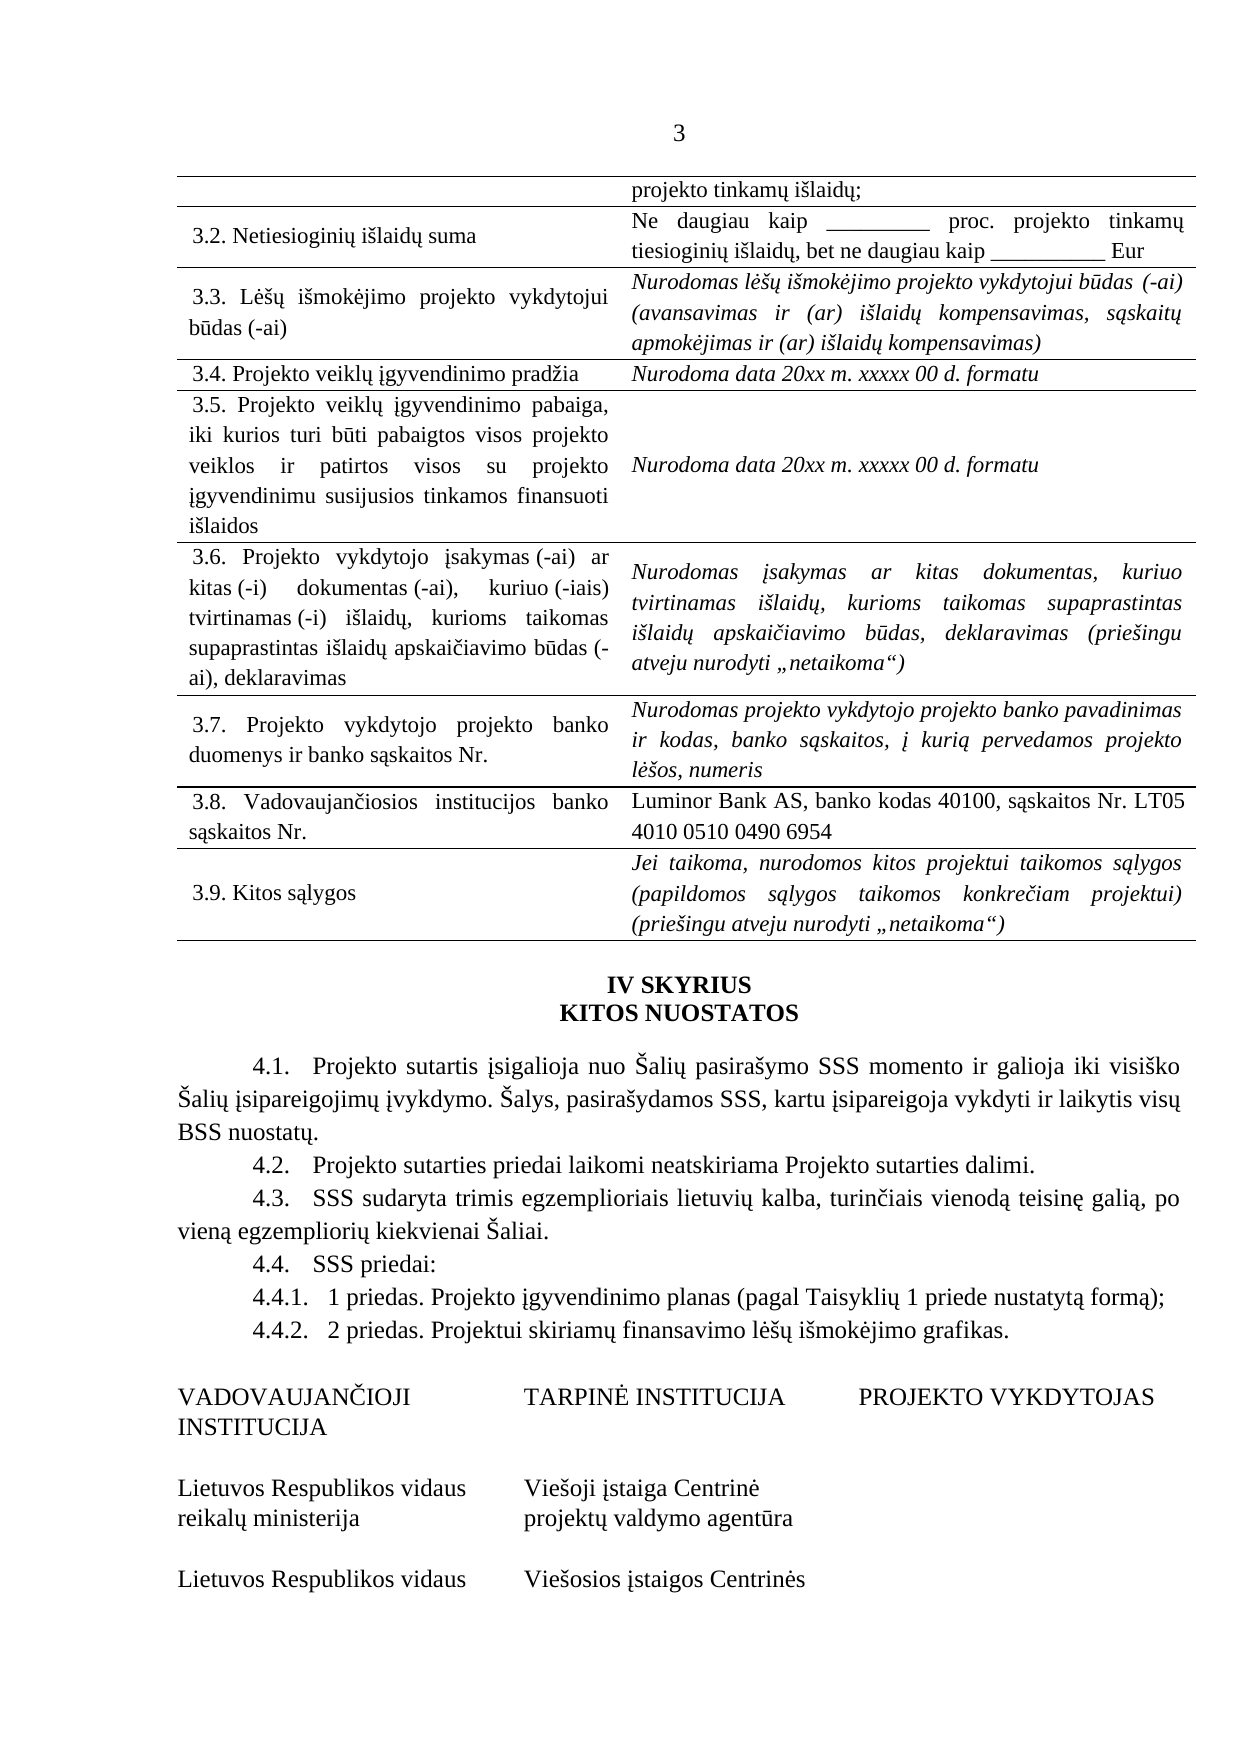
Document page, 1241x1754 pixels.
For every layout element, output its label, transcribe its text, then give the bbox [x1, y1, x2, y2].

table_cell Nurodomas lėšų išmokėjimo projekto vykdytojui būdas (-ai) (avansavimas ir (ar) išlaidų kompensavimas, sąskaitų apmokėjimas ir (ar) išlaidų kompensavimas) [620, 268, 1196, 359]
table_cell 3.4. Projekto veiklų įgyvendinimo pradžia [177, 360, 620, 390]
table_cell Nurodomas projekto vykdytojo projekto banko pavadinimas ir kodas, banko sąskaitos, į kurią pervedamos projekto lėšos, numeris [620, 696, 1196, 786]
table_header TARPINĖ INSTITUCIJA Viešoji įstaiga Centrinė projektų valdymo agentūra Viešosios įstaigos Centrinės [512, 1382, 846, 1594]
text 4.4.1. 1 priedas. Projekto įgyvendinimo planas (pagal Taisyklių 1 priede nustatytą formą); [252, 1282, 1181, 1311]
table_cell Nurodoma data 20xx m. xxxxx 00 d. formatu [620, 391, 1196, 542]
table_cell 3.5. Projekto veiklų įgyvendinimo pabaiga, iki kurios turi būti pabaigtos visos projekto veiklos ir patirtos visos su projekto įgyvendinimu susijusios tinkamos finansuoti išlaidos [177, 391, 620, 542]
text 4.3. SSS sudaryta trimis egzemplioriais lietuvių kalba, turinčiais vienodą teisinę galią, po vieną egzempliorių kiekvienai Šaliai. [177, 1183, 1181, 1245]
table_header VADOVAUJANČIOJI INSTITUCIJA Lietuvos Respublikos vidaus reikalų ministerija Lietuvos Respublikos vidaus [177, 1382, 512, 1594]
table_cell Luminor Bank AS, banko kodas 40100, sąskaitos Nr. LT05 4010 0510 0490 6954 [620, 788, 1196, 848]
table_header [177, 177, 620, 206]
table_cell Nurodoma data 20xx m. xxxxx 00 d. formatu [620, 360, 1196, 390]
table_cell Ne daugiau kaip _________ proc. projekto tinkamų tiesioginių išlaidų, bet ne daugiau kaip __________ Eur [620, 207, 1196, 267]
text 4.1. Projekto sutartis įsigalioja nuo Šalių pasirašymo SSS momento ir galioja iki visiško Šalių įsipareigojimų įvykdymo. Šalys, pasirašydamos SSS, kartu įsipareigoja vykdyti ir laikytis visų BSS nuostatų. [177, 1051, 1181, 1146]
table_cell Jei taikoma, nurodomos kitos projektui taikomos sąlygos (papildomos sąlygos taikomos konkrečiam projektui) (priešingu atveju nurodyti „netaikoma“) [620, 849, 1196, 940]
table_header PROJEKTO VYKDYTOJAS [846, 1382, 1199, 1594]
text 4.4.2. 2 priedas. Projektui skiriamų finansavimo lėšų išmokėjimo grafikas. [252, 1316, 1181, 1344]
table_cell 3.7. Projekto vykdytojo projekto banko duomenys ir banko sąskaitos Nr. [177, 696, 620, 786]
text 4.2. Projekto sutarties priedai laikomi neatskiriama Projekto sutarties dalimi. [177, 1150, 1181, 1179]
table_cell Nurodomas įsakymas ar kitas dokumentas, kuriuo tvirtinamas išlaidų, kurioms taikomas supaprastintas išlaidų apskaičiavimo būdas, deklaravimas (priešingu atveju nurodyti „netaikoma“) [620, 543, 1196, 695]
table_cell 3.2. Netiesioginių išlaidų suma [177, 207, 620, 267]
text IV SKYRIUS [177, 970, 1181, 998]
table_cell 3.9. Kitos sąlygos [177, 849, 620, 940]
text 4.4. SSS priedai: [177, 1249, 1181, 1278]
table_cell 3.3. Lėšų išmokėjimo projekto vykdytojui būdas (-ai) [177, 268, 620, 359]
table_header projekto tinkamų išlaidų; [620, 177, 1196, 206]
text KITOS NUOSTATOS [177, 998, 1181, 1027]
table_cell 3.6. Projekto vykdytojo įsakymas (-ai) ar kitas (-i) dokumentas (-ai), kuriuo (-iais) tvirtinamas (-i) išlaidų, kurioms taikomas supaprastintas išlaidų apskaičiavimo būdas (-ai), deklaravimas [177, 543, 620, 695]
table_cell 3.8. Vadovaujančiosios institucijos banko sąskaitos Nr. [177, 788, 620, 848]
